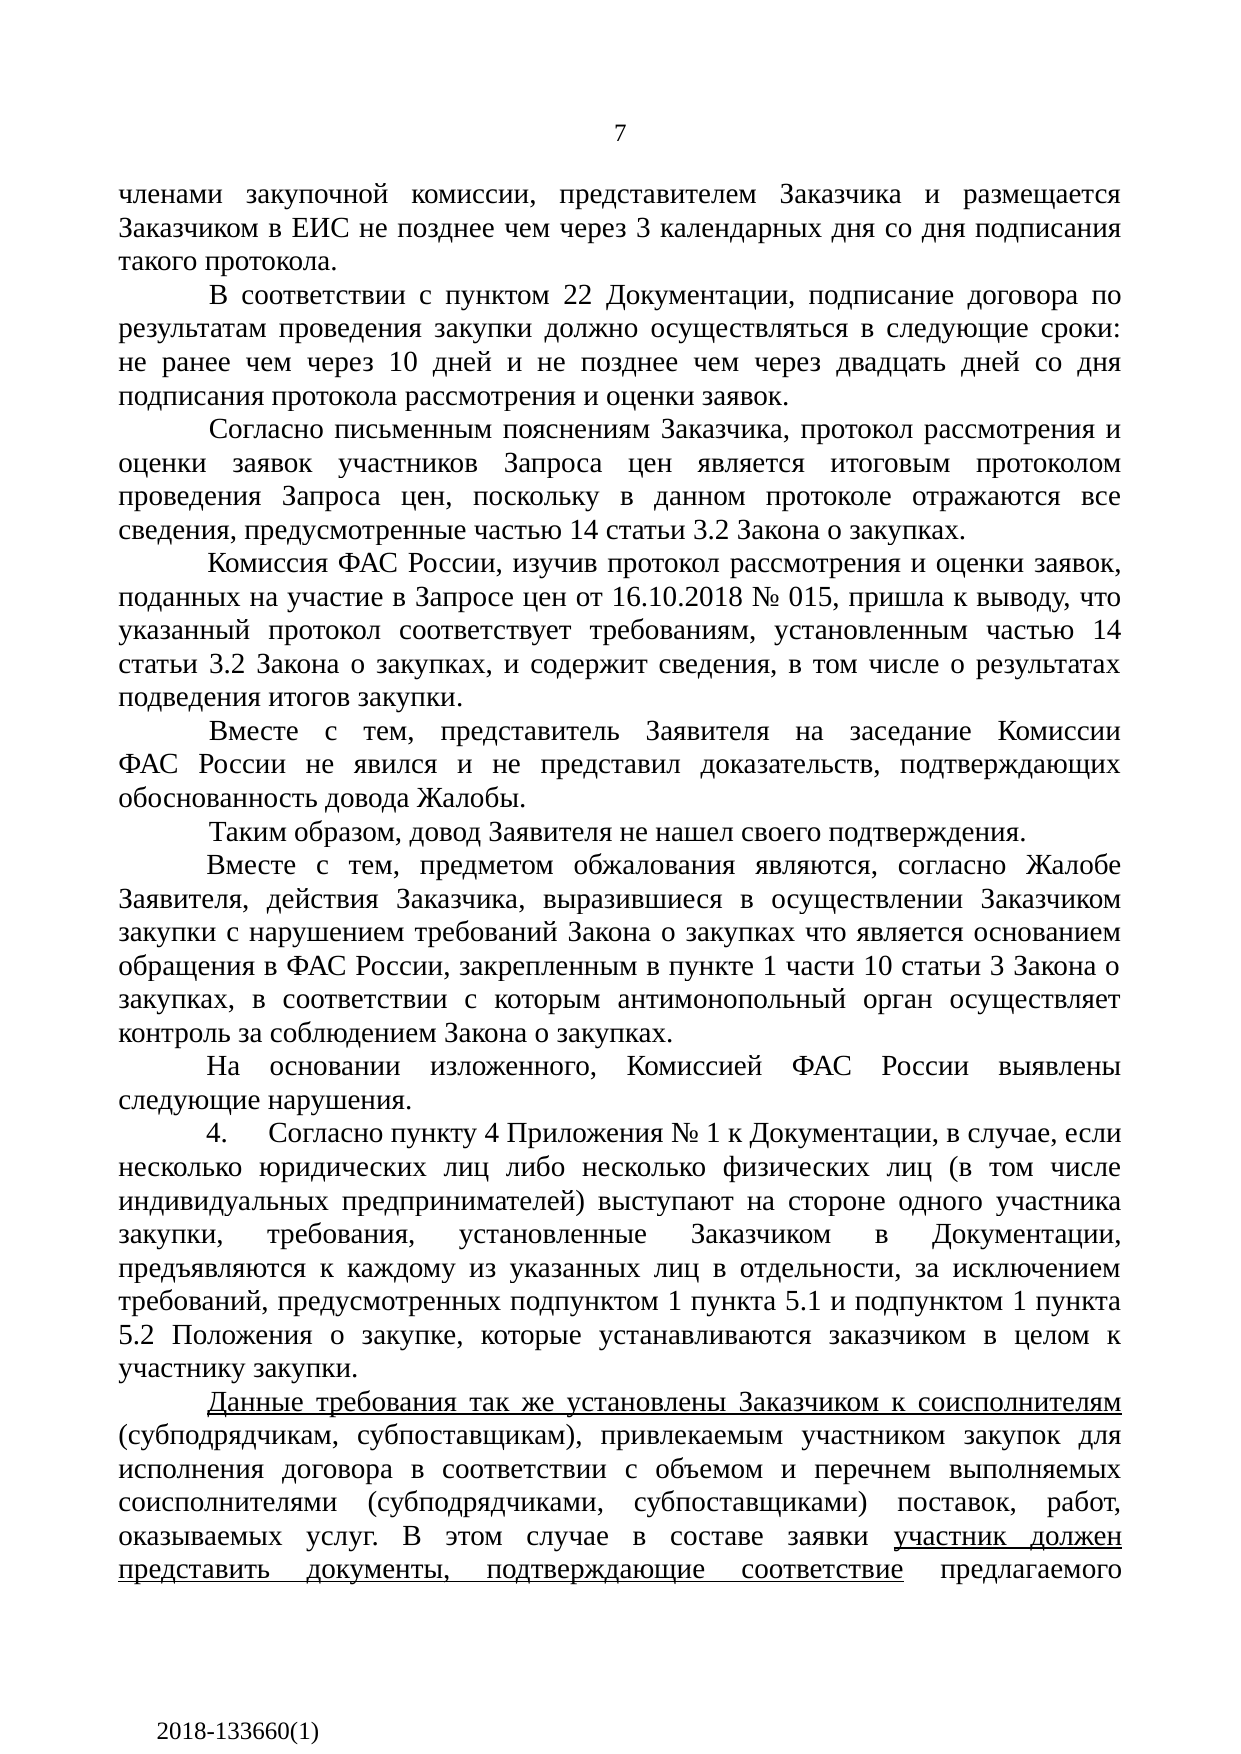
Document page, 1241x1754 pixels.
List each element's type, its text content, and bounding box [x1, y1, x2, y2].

text Комиссия ФАС России, изучив протокол рассмотрения и оценки заявок, поданных на участие в Запросе цен от 16.10.2018 № 015, пришла к выводу, что указанный протокол соответствует требованиям, установленным частью 14 статьи 3.2 Закона о закупках, и содержит сведения, в том числе о результатах подведения итогов закупки. [118, 545, 1122, 713]
text На основании изложенного, Комиссией ФАС России выявлены следующие нарушения. [118, 1048, 1122, 1116]
text Вместе с тем, представитель Заявителя на заседание Комиссии ФАС России не явился и не представил доказательств, подтверждающих обоснованность довода Жалобы. [118, 713, 1122, 814]
text В соответствии с пунктом 22 Документации, подписание договора по результатам проведения закупки должно осуществляться в следующие сроки: не ранее чем через 10 дней и не позднее чем через двадцать дней со дня подписания протокола рассмотрения и оценки заявок. [118, 277, 1122, 411]
text Данные требования так же установлены Заказчиком к соисполнителям (субподрядчикам, субпоставщикам), привлекаемым участником закупок для исполнения договора в соответствии с объемом и перечнем выполняемых соисполнителями (субподрядчиками, субпоставщиками) поставок, работ, оказываемых услуг. В этом случае в составе заявки участник должен представить документы, подтверждающие соответствие предлагаемого [118, 1384, 1122, 1585]
text Таким образом, довод Заявителя не нашел своего подтверждения. [118, 814, 1122, 847]
list Согласно пункту 4 Приложения № 1 к Документации, в случае, если несколько юридических лиц либо несколько физических лиц (в том числе индивидуальных предпринимателей) выступают на стороне одного участника закупки, требования, установленные Заказчиком в Документации, предъявляются к каждому из указанных лиц в отдельности, за исключением требований, предусмотренных подпунктом 1 пункта 5.1 и подпунктом 1 пункта 5.2 Положения о закупке, которые устанавливаются заказчиком в целом к участнику закупки. [118, 1116, 1122, 1384]
text Вместе с тем, предметом обжалования являются, согласно Жалобе Заявителя, действия Заказчика, выразившиеся в осуществлении Заказчиком закупки с нарушением требований Закона о закупках что является основанием обращения в ФАС России, закрепленным в пункте 1 части 10 статьи 3 Закона о закупках, в соответствии с которым антимонопольный орган осуществляет контроль за соблюдением Закона о закупках. [118, 847, 1122, 1048]
text Согласно письменным пояснениям Заказчика, протокол рассмотрения и оценки заявок участников Запроса цен является итоговым протоколом проведения Запроса цен, поскольку в данном протоколе отражаются все сведения, предусмотренные частью 14 статьи 3.2 Закона о закупках. [118, 411, 1122, 545]
text членами закупочной комиссии, представителем Заказчика и размещается Заказчиком в ЕИС не позднее чем через 3 календарных дня со дня подписания такого протокола. [118, 176, 1122, 277]
